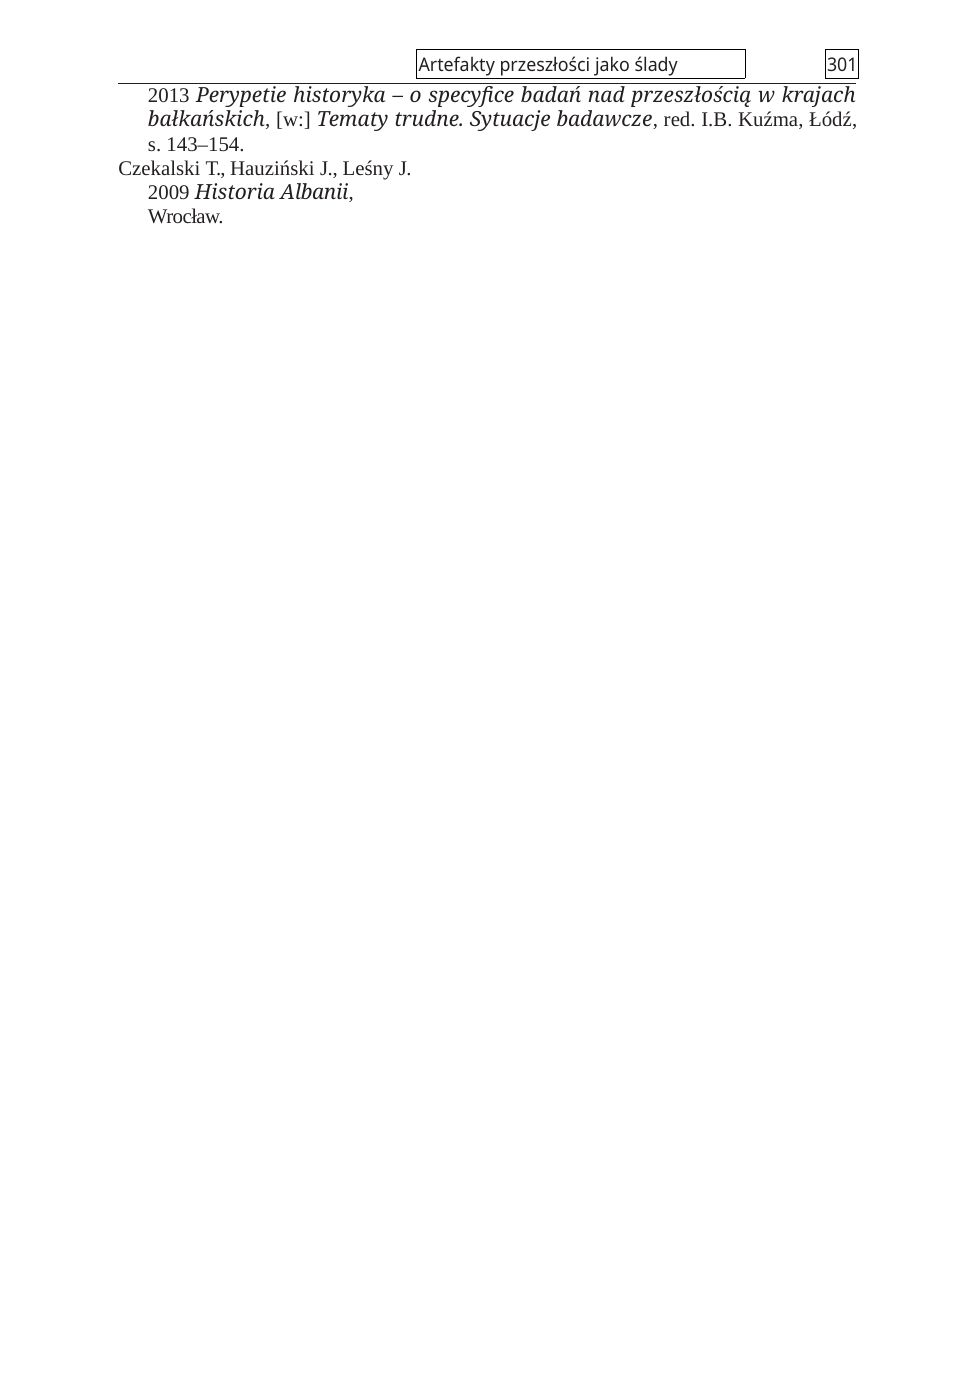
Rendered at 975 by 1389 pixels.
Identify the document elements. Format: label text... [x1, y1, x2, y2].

text Czekalski T., Hauziński J., Leśny J. 2009 Historia Albanii, Wrocław. [118, 156, 419, 228]
text 2013 Perypetie historyka – o specyfice badań nad przeszłością w krajach bałkańskich, [w:] Tematy trudne. Sytuacje badawcze, red. I.B. Kuźma, Łódź, s. 143–154. [148, 83, 857, 156]
